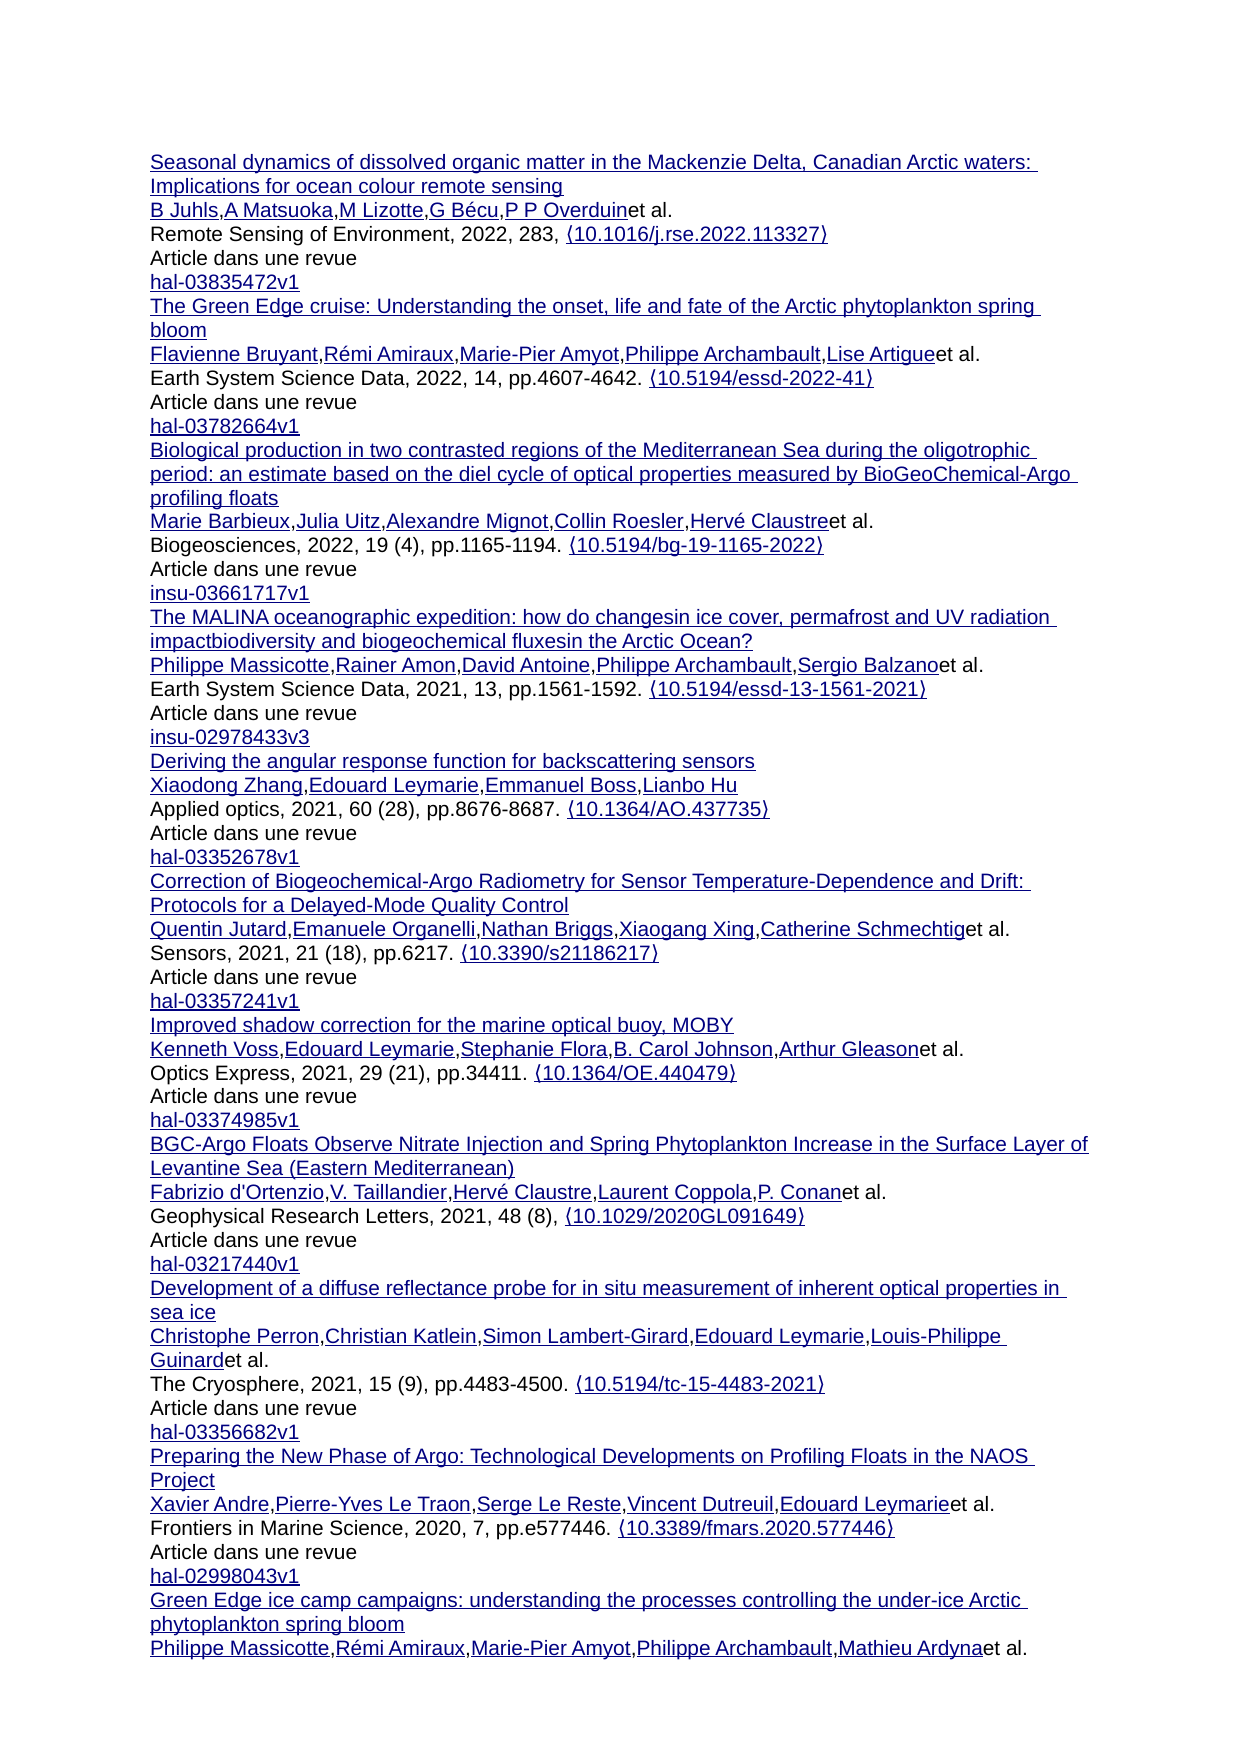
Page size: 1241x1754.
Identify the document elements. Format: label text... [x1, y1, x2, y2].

table_cell Development of a diffuse reflectance probe for in situ measurement of inherent optical properties in sea ice Christophe Perron,Christian Katlein,Simon Lambert-Girard,Edouard Leymarie,Louis-Philippe Guinardet al. The Cryosphere, 2021, 15 (9), pp.4483-4500. ⟨10.5194/tc-15-4483-2021⟩ Article dans une revue hal-03356682v1 [150, 1276, 1090, 1444]
table_cell Improved shadow correction for the marine optical buoy, MOBY Kenneth Voss,Edouard Leymarie,Stephanie Flora,B. Carol Johnson,Arthur Gleasonet al. Optics Express, 2021, 29 (21), pp.34411. ⟨10.1364/OE.440479⟩ Article dans une revue hal-03374985v1 [150, 1013, 1090, 1132]
table_cell The MALINA oceanographic expedition: how do changesin ice cover, permafrost and UV radiation impactbiodiversity and biogeochemical fluxesin the Arctic Ocean? Philippe Massicotte,Rainer Amon,David Antoine,Philippe Archambault,Sergio Balzanoet al. Earth System Science Data, 2021, 13, pp.1561-1592. ⟨10.5194/essd-13-1561-2021⟩ Article dans une revue insu-02978433v3 [150, 605, 1090, 749]
table_cell Biological production in two contrasted regions of the Mediterranean Sea during the oligotrophic period: an estimate based on the diel cycle of optical properties measured by BioGeoChemical-Argo profiling floats Marie Barbieux,Julia Uitz,Alexandre Mignot,Collin Roesler,Hervé Claustreet al. Biogeosciences, 2022, 19 (4), pp.1165-1194. ⟨10.5194/bg-19-1165-2022⟩ Article dans une revue insu-03661717v1 [150, 438, 1090, 605]
table_cell BGC‐Argo Floats Observe Nitrate Injection and Spring Phytoplankton Increase in the Surface Layer of Levantine Sea (Eastern Mediterranean) Fabrizio d'Ortenzio,V. Taillandier,Hervé Claustre,Laurent Coppola,P. Conanet al. Geophysical Research Letters, 2021, 48 (8), ⟨10.1029/2020GL091649⟩ Article dans une revue hal-03217440v1 [150, 1132, 1090, 1276]
table_cell Correction of Biogeochemical-Argo Radiometry for Sensor Temperature-Dependence and Drift: Protocols for a Delayed-Mode Quality Control Quentin Jutard,Emanuele Organelli,Nathan Briggs,Xiaogang Xing,Catherine Schmechtiget al. Sensors, 2021, 21 (18), pp.6217. ⟨10.3390/s21186217⟩ Article dans une revue hal-03357241v1 [150, 869, 1090, 1012]
table_cell Seasonal dynamics of dissolved organic matter in the Mackenzie Delta, Canadian Arctic waters: Implications for ocean colour remote sensing B Juhls,A Matsuoka,M Lizotte,G Bécu,P P Overduinet al. Remote Sensing of Environment, 2022, 283, ⟨10.1016/j.rse.2022.113327⟩ Article dans une revue hal-03835472v1 [150, 150, 1090, 294]
table_cell Green Edge ice camp campaigns: understanding the processes controlling the under-ice Arctic phytoplankton spring bloom Philippe Massicotte,Rémi Amiraux,Marie-Pier Amyot,Philippe Archambault,Mathieu Ardynaet al. [150, 1588, 1090, 1659]
table_cell The Green Edge cruise: Understanding the onset, life and fate of the Arctic phytoplankton spring bloom Flavienne Bruyant,Rémi Amiraux,Marie-Pier Amyot,Philippe Archambault,Lise Artigueet al. Earth System Science Data, 2022, 14, pp.4607-4642. ⟨10.5194/essd-2022-41⟩ Article dans une revue hal-03782664v1 [150, 294, 1090, 437]
table_cell Deriving the angular response function for backscattering sensors Xiaodong Zhang,Edouard Leymarie,Emmanuel Boss,Lianbo Hu Applied optics, 2021, 60 (28), pp.8676-8687. ⟨10.1364/AO.437735⟩ Article dans une revue hal-03352678v1 [150, 749, 1090, 869]
table_cell Preparing the New Phase of Argo: Technological Developments on Profiling Floats in the NAOS Project Xavier Andre,Pierre-Yves Le Traon,Serge Le Reste,Vincent Dutreuil,Edouard Leymarieet al. Frontiers in Marine Science, 2020, 7, pp.e577446. ⟨10.3389/fmars.2020.577446⟩ Article dans une revue hal-02998043v1 [150, 1444, 1090, 1587]
